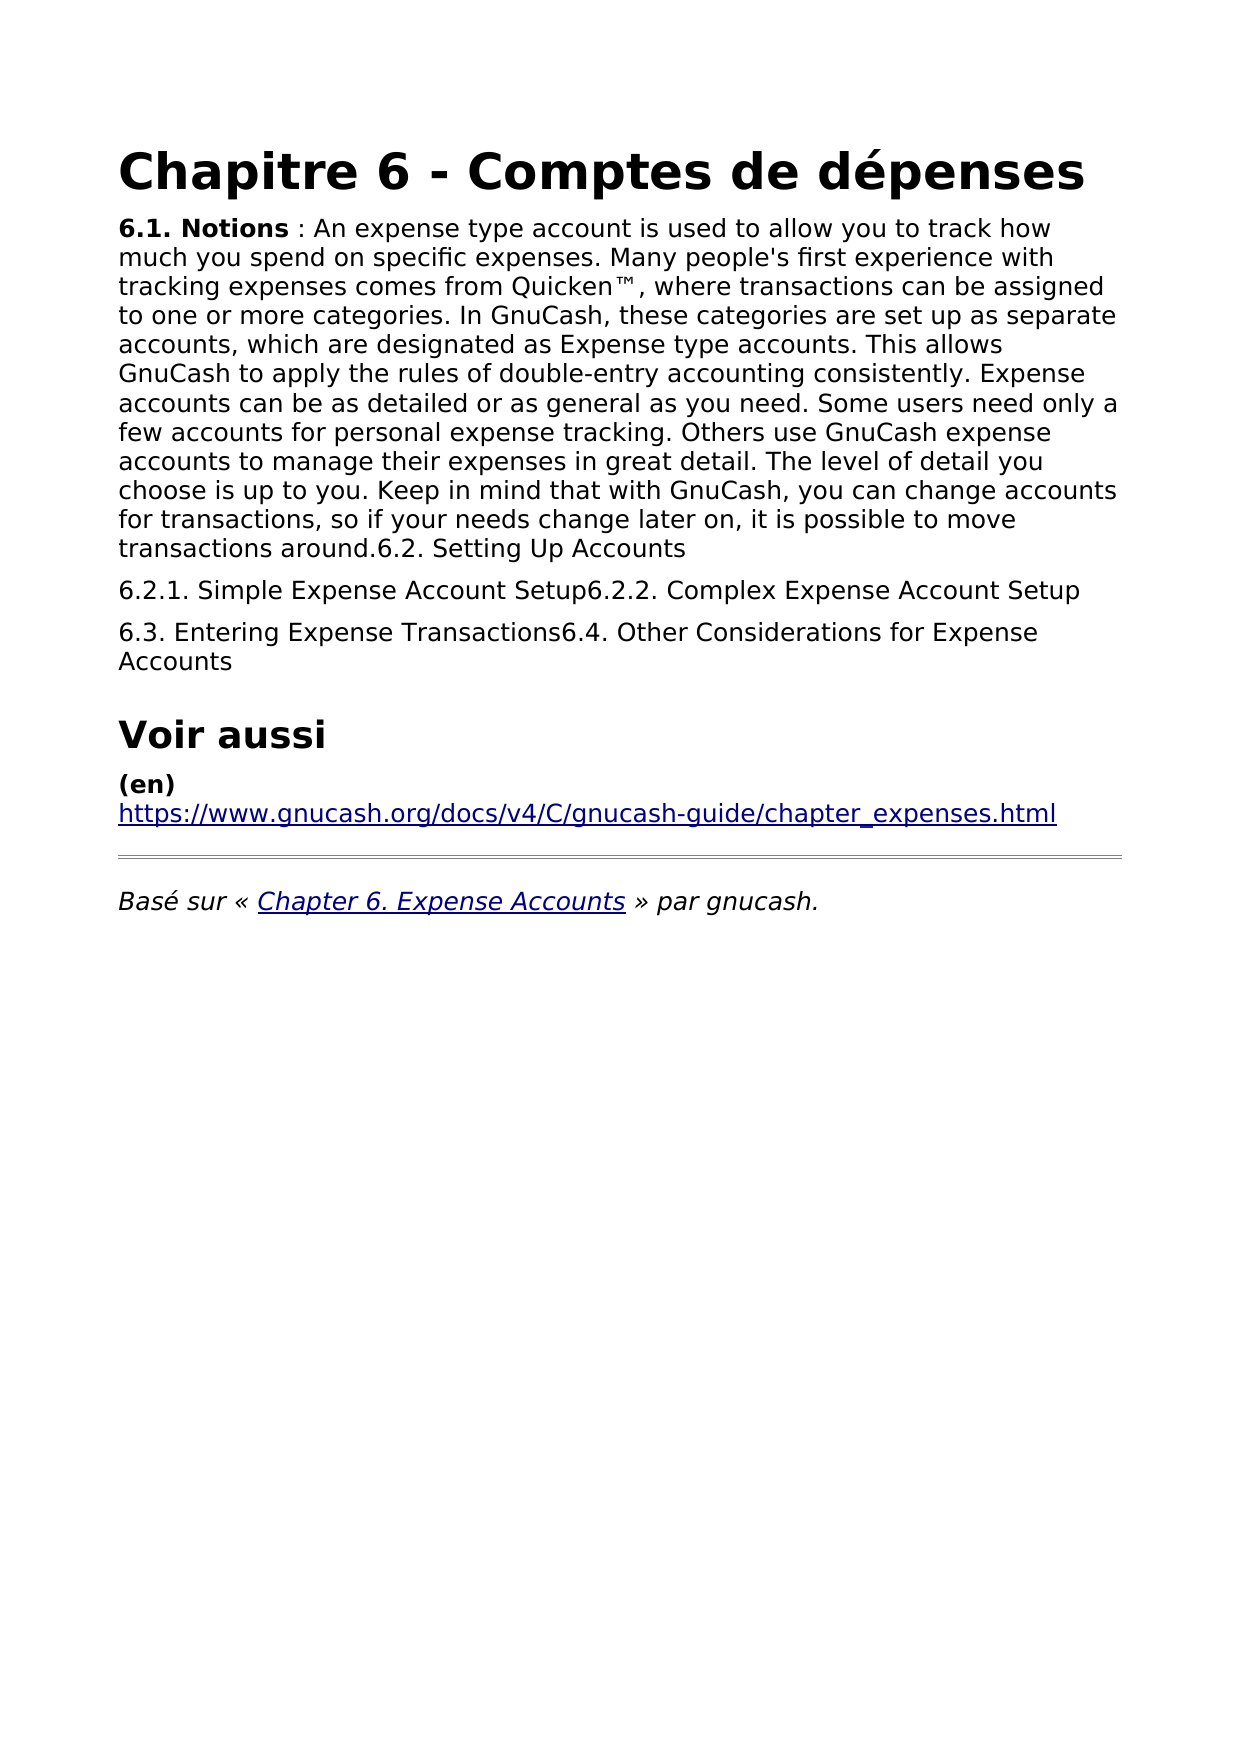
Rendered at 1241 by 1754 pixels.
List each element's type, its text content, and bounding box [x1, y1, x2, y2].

subtitle Chapitre 6 - Comptes de dépenses [118, 143, 1122, 201]
text 6.1. Notions : An expense type account is used to allow you to track how much you spend on specific expenses. Many people's first experience with tracking expenses comes from Quicken™, where transactions can be assigned to one or more categories. In GnuCash, these categories are set up as separate accounts, which are designated as Expense type accounts. This allows GnuCash to apply the rules of double-entry accounting consistently. Expense accounts can be as detailed or as general as you need. Some users need only a few accounts for personal expense tracking. Others use GnuCash expense accounts to manage their expenses in great detail. The level of detail you choose is up to you. Keep in mind that with GnuCash, you can change accounts for transactions, so if your needs change later on, it is possible to move transactions around.6.2. Setting Up Accounts [118, 214, 1122, 564]
subtitle Voir aussi [118, 714, 1122, 757]
text 6.2.1. Simple Expense Account Setup6.2.2. Complex Expense Account Setup [118, 576, 1122, 606]
text Basé sur « Chapter 6. Expense Accounts » par gnucash. [118, 887, 1122, 916]
text 6.3. Entering Expense Transactions6.4. Other Considerations for Expense Accounts [118, 618, 1122, 676]
text (en) https://www.gnucash.org/docs/v4/C/gnucash-guide/chapter_expenses.html [118, 770, 1122, 828]
